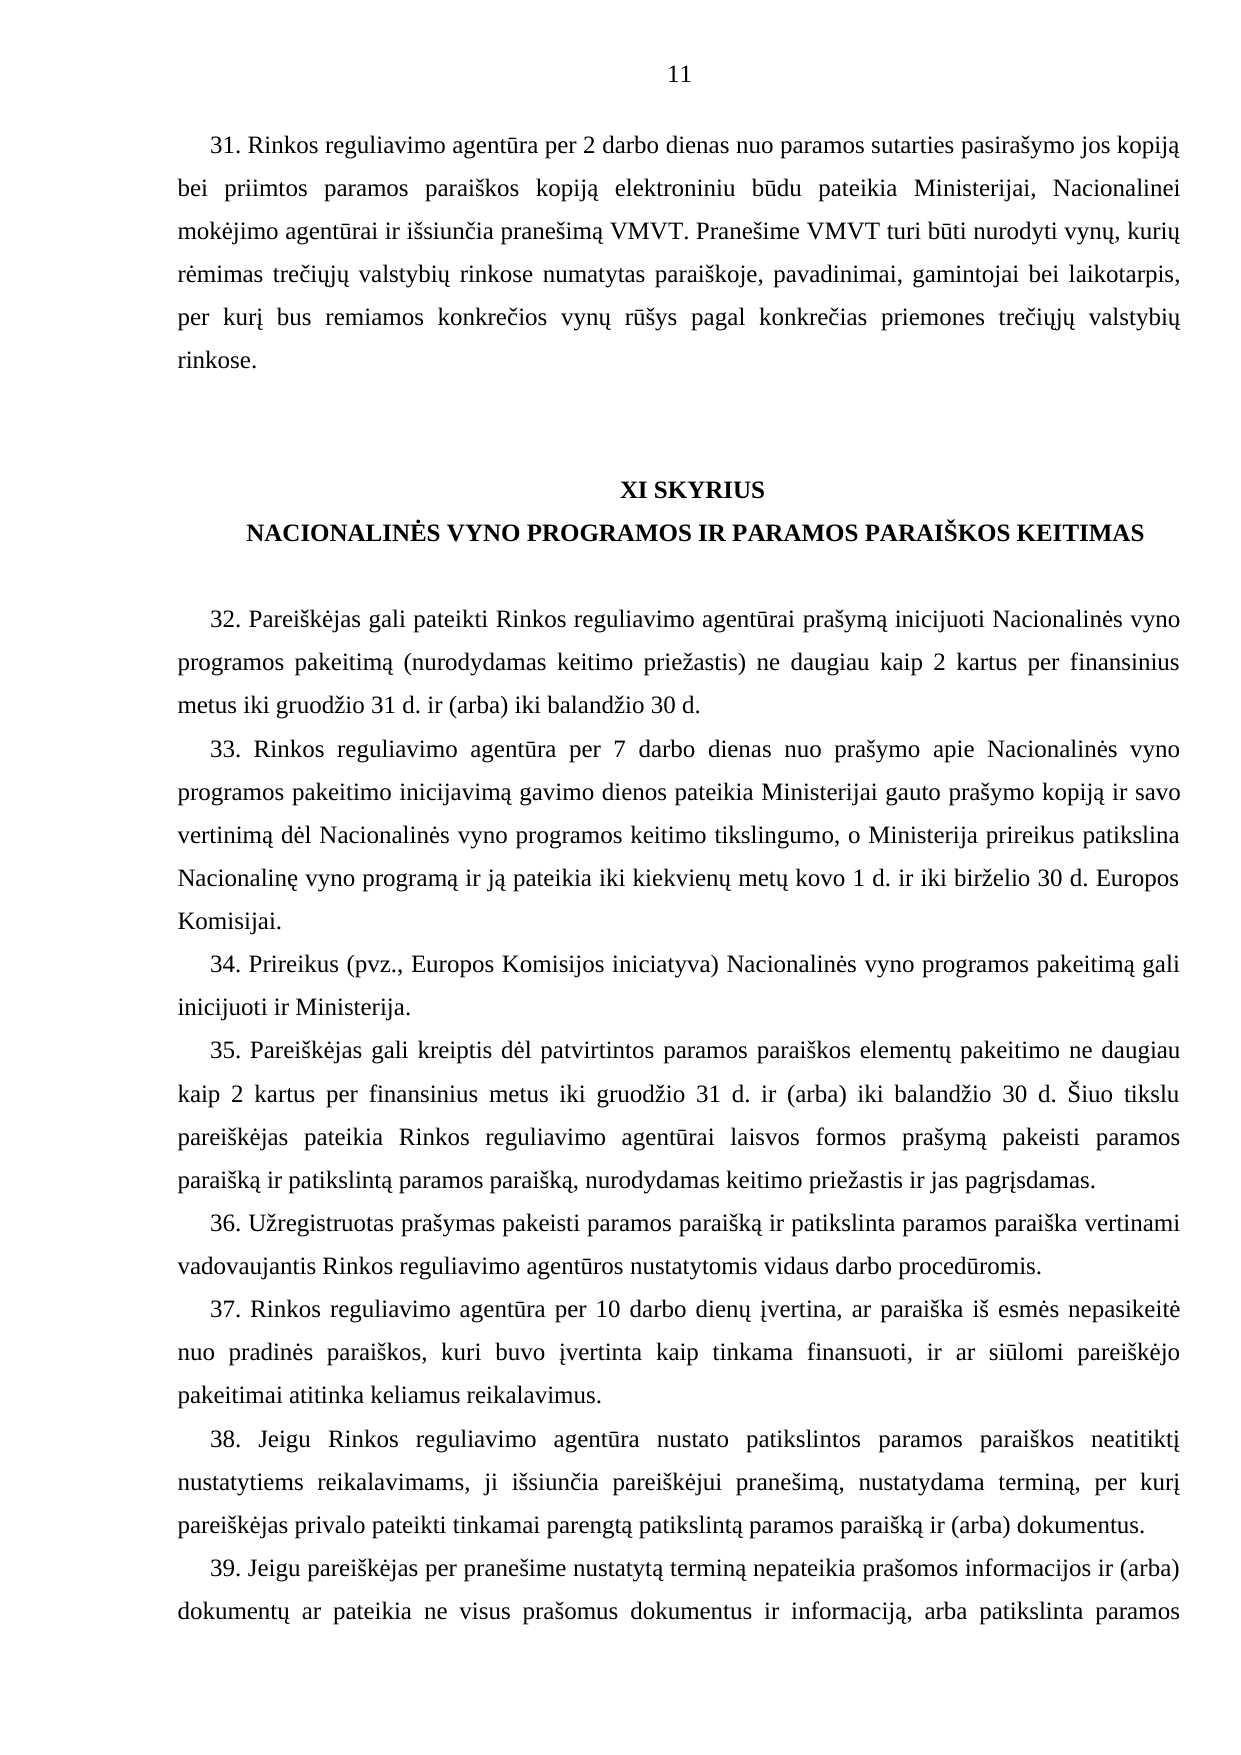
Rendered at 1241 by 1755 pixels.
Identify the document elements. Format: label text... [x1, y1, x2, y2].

text 39. Jeigu pareiškėjas per pranešime nustatytą terminą nepateikia prašomos informacijos ir (arba) dokumentų ar pateikia ne visus prašomus dokumentus ir informaciją, arba patikslinta paramos [177, 1553, 1181, 1625]
text 36. Užregistruotas prašymas pakeisti paramos paraišką ir patikslinta paramos paraiška vertinami vadovaujantis Rinkos reguliavimo agentūros nustatytomis vidaus darbo procedūromis. [177, 1208, 1181, 1280]
text 33. Rinkos reguliavimo agentūra per 7 darbo dienas nuo prašymo apie Nacionalinės vyno programos pakeitimo inicijavimą gavimo dienos pateikia Ministerijai gauto prašymo kopiją ir savo vertinimą dėl Nacionalinės vyno programos keitimo tikslingumo, o Ministerija prireikus patikslina Nacionalinę vyno programą ir ją pateikia iki kiekvienų metų kovo 1 d. ir iki birželio 30 d. Europos Komisijai. [177, 734, 1181, 935]
text 34. Prireikus (pvz., Europos Komisijos iniciatyva) Nacionalinės vyno programos pakeitimą gali inicijuoti ir Ministerija. [177, 949, 1181, 1021]
text 35. Pareiškėjas gali kreiptis dėl patvirtintos paramos paraiškos elementų pakeitimo ne daugiau kaip 2 kartus per finansinius metus iki gruodžio 31 d. ir (arba) iki balandžio 30 d. Šiuo tikslu pareiškėjas pateikia Rinkos reguliavimo agentūrai laisvos formos prašymą pakeisti paramos paraišką ir patikslintą paramos paraišką, nurodydamas keitimo priežastis ir jas pagrįsdamas. [177, 1036, 1181, 1194]
text 38. Jeigu Rinkos reguliavimo agentūra nustato patikslintos paramos paraiškos neatitiktį nustatytiems reikalavimams, ji išsiunčia pareiškėjui pranešimą, nustatydama terminą, per kurį pareiškėjas privalo pateikti tinkamai parengtą patikslintą paramos paraišką ir (arba) dokumentus. [177, 1424, 1181, 1539]
text NACIONALINĖS VYNO PROGRAMOS IR PARAMOS PARAIŠKOS KEITIMAS [177, 518, 1181, 547]
text XI SKYRIUS [177, 475, 1181, 504]
text 37. Rinkos reguliavimo agentūra per 10 darbo dienų įvertina, ar paraiška iš esmės nepasikeitė nuo pradinės paraiškos, kuri buvo įvertinta kaip tinkama finansuoti, ir ar siūlomi pareiškėjo pakeitimai atitinka keliamus reikalavimus. [177, 1294, 1181, 1409]
text 32. Pareiškėjas gali pateikti Rinkos reguliavimo agentūrai prašymą inicijuoti Nacionalinės vyno programos pakeitimą (nurodydamas keitimo priežastis) ne daugiau kaip 2 kartus per finansinius metus iki gruodžio 31 d. ir (arba) iki balandžio 30 d. [177, 604, 1181, 719]
text 31. Rinkos reguliavimo agentūra per 2 darbo dienas nuo paramos sutarties pasirašymo jos kopiją bei priimtos paramos paraiškos kopiją elektroniniu būdu pateikia Ministerijai, Nacionalinei mokėjimo agentūrai ir išsiunčia pranešimą VMVT. Pranešime VMVT turi būti nurodyti vynų, kurių rėmimas trečiųjų valstybių rinkose numatytas paraiškoje, pavadinimai, gamintojai bei laikotarpis, per kurį bus remiamos konkrečios vynų rūšys pagal konkrečias priemones trečiųjų valstybių rinkose. [177, 130, 1181, 374]
